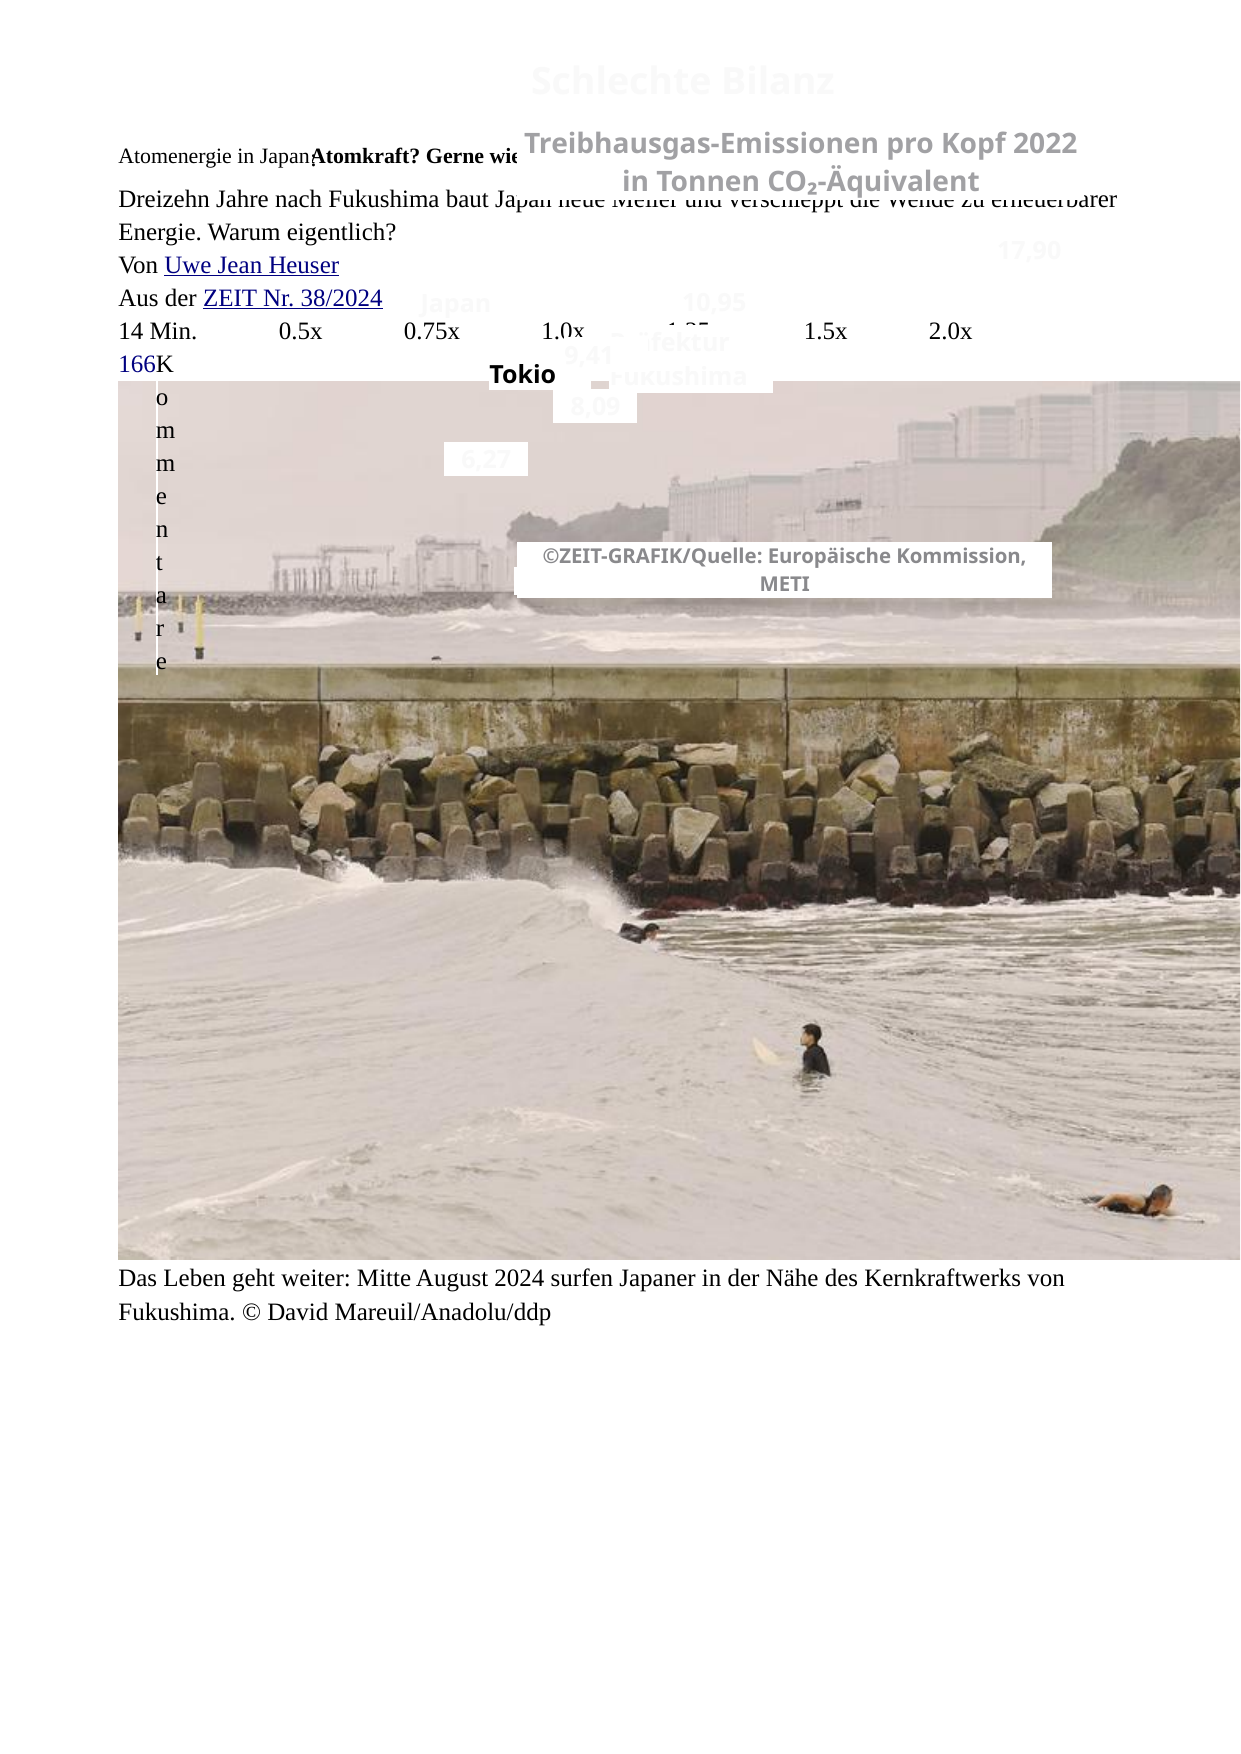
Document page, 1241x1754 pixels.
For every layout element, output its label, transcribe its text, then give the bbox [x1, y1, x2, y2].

picture [118, 381, 1241, 1260]
subtitle Atomenergie in JapanAtomkraft? Gerne wieder! [118, 143, 310, 168]
text Das Leben geht weiter: Mitte August 2024 surfen Japaner in der Nähe des Kernkraftwerks von Fukushima. © David Mareuil/​Anadolu/​ddp [118, 1263, 1122, 1325]
text Präfektur [609, 325, 773, 359]
text 14 Min. 0.5x 0.75x 1.0x 1.25x 1.5x 2.0x [0, 316, 28, 345]
text Tokio [489, 356, 591, 390]
text 166 [158, 349, 564, 378]
text Fukushima [609, 359, 773, 393]
text Von Uwe Jean Heuser [118, 250, 1122, 279]
text Schlechte Bilanz [517, 55, 848, 106]
text in Tonnen CO₂-Äquivalent [517, 162, 1084, 200]
subtitle Atomenergie in JapanAtomkraft? Gerne wieder! [1084, 143, 1122, 168]
text 10,95 [666, 284, 762, 318]
text 166 [773, 349, 1122, 378]
text 17,90 [981, 233, 1077, 267]
text Aus der ZEIT Nr. 38/2024 [118, 283, 1122, 312]
text 166 [591, 372, 609, 378]
text Treibhausgas-Emissionen pro Kopf 2022 [517, 123, 1084, 162]
picture [591, 381, 609, 389]
text Dreizehn Jahre nach Fukushima baut Japan neue Meiler und verschleppt die Wende zu erneuerbarer Energie. Warum eigentlich? [118, 184, 1122, 246]
text Japan [420, 286, 537, 320]
subtitle Atomenergie in JapanAtomkraft? Gerne wieder! [312, 143, 517, 168]
text 166 [118, 349, 156, 378]
text ©ZEIT-GRAFIK/Quelle: Europäische Kommission, METI [517, 542, 1052, 598]
text 8,09 [553, 389, 637, 423]
text 9,41 [564, 337, 648, 372]
text 14 Min. 0.5x 0.75x 1.0x 1.25x 1.5x 2.0x [118, 316, 1122, 345]
text 6,27 [444, 442, 528, 476]
